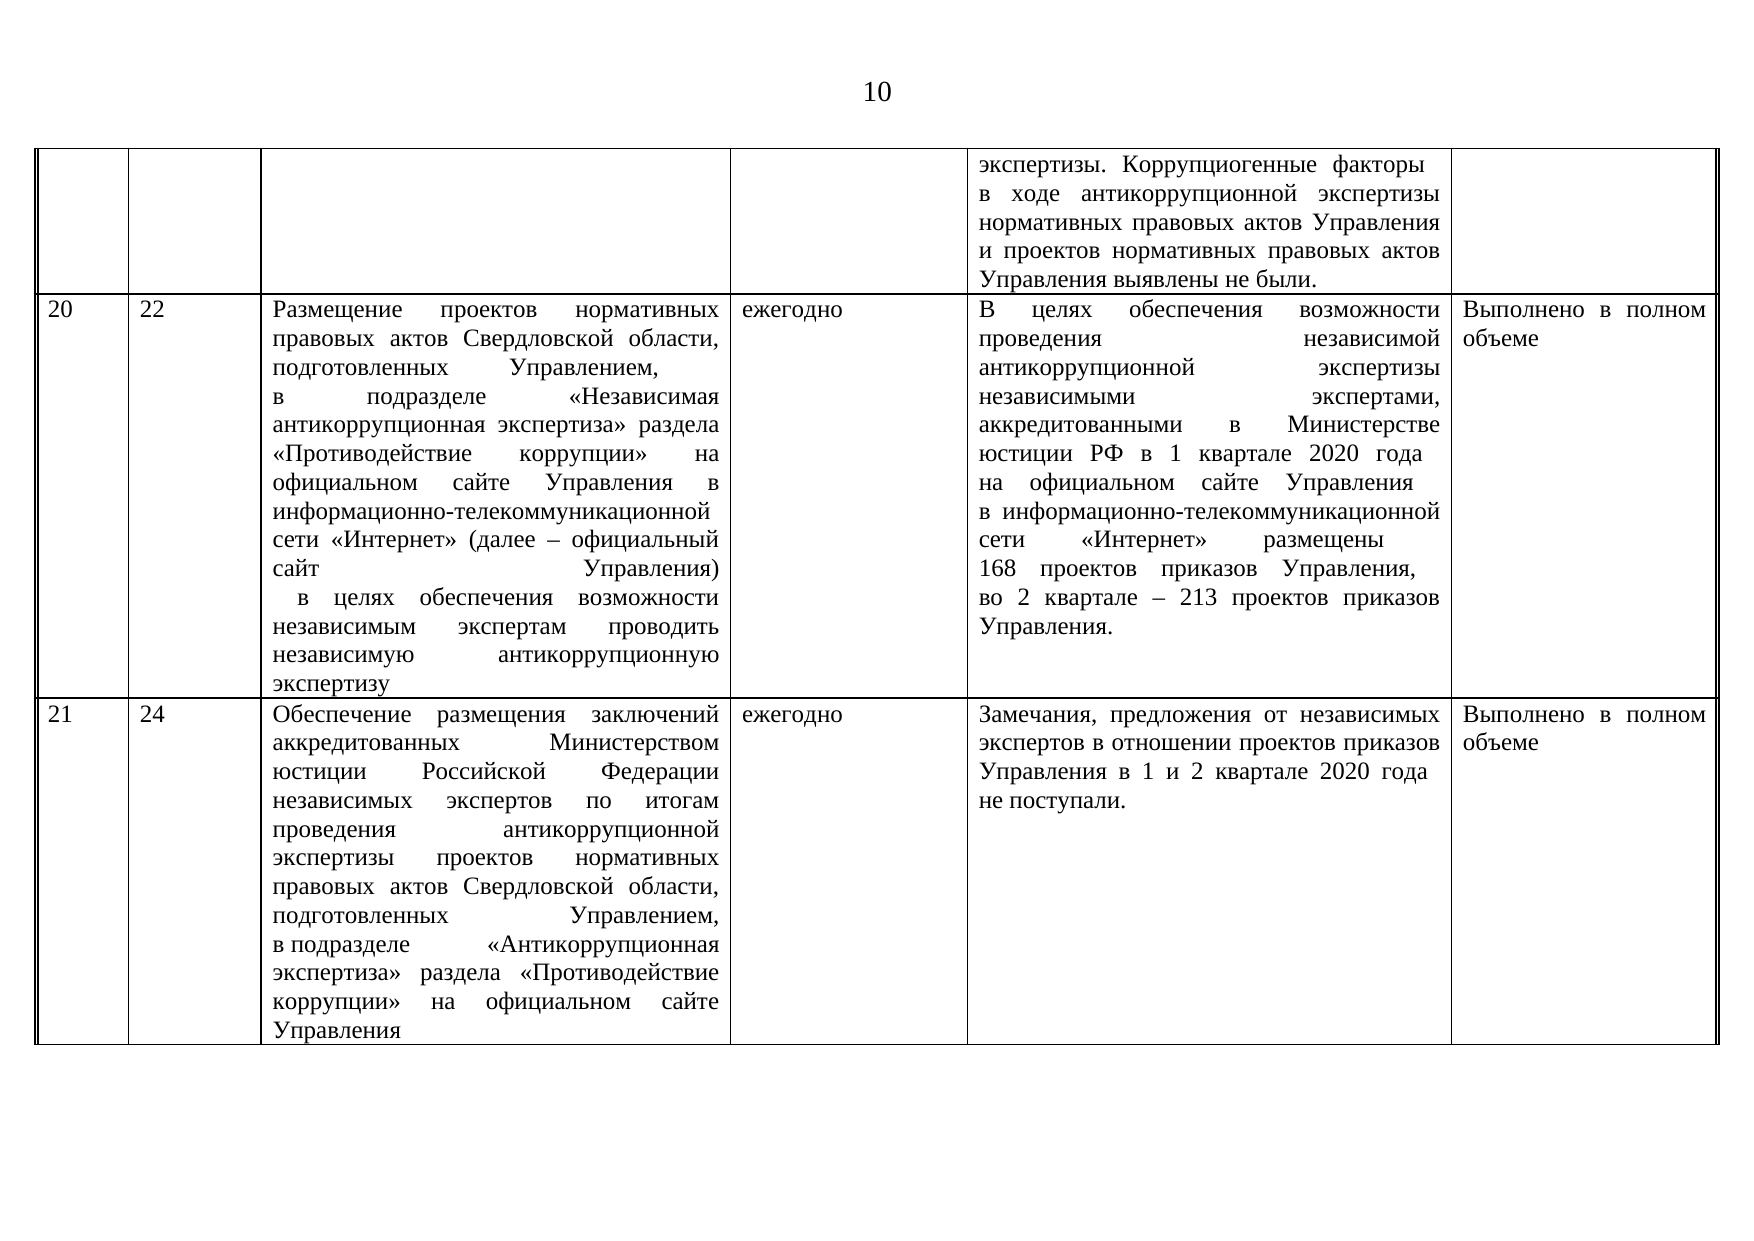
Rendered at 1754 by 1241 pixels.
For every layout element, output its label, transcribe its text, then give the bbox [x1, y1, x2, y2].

table_cell [262, 149, 730, 293]
table_cell Обеспечение размещения заключений аккредитованных Министерством юстиции Российской Федерации независимых экспертов по итогам проведения антикоррупционной экспертизы проектов нормативных правовых актов Свердловской области, подготовленных Управлением, в подразделе «Антикоррупционная экспертиза» раздела «Противодействие коррупции» на официальном сайте Управления [262, 699, 730, 1044]
table_cell [731, 149, 967, 293]
table_cell экспертизы. Коррупциогенные факторы в ходе антикоррупционной экспертизы нормативных правовых актов Управления и проектов нормативных правовых актов Управления выявлены не были. [968, 149, 1451, 293]
table_cell ежегодно [731, 699, 967, 1044]
table_cell ежегодно [731, 295, 967, 697]
table_cell 22 [129, 295, 260, 697]
table_cell 21 [39, 699, 128, 1044]
table_cell Выполнено в полном объеме [1452, 699, 1715, 1044]
table_cell Размещение проектов нормативных правовых актов Свердловской области, подготовленных Управлением, в подразделе «Независимая антикоррупционная экспертиза» раздела «Противодействие коррупции» на официальном сайте Управления в информационно-телекоммуникационной сети «Интернет» (далее – официальный сайт Управления) в целях обеспечения возможности независимым экспертам проводить независимую антикоррупционную экспертизу [262, 295, 730, 697]
table_cell Выполнено в полном объеме [1452, 295, 1715, 697]
table_cell Замечания, предложения от независимых экспертов в отношении проектов приказов Управления в 1 и 2 квартале 2020 года не поступали. [968, 699, 1451, 1044]
table_cell [39, 149, 128, 293]
table_cell 20 [39, 295, 128, 697]
table_cell В целях обеспечения возможности проведения независимой антикоррупционной экспертизы независимыми экспертами, аккредитованными в Министерстве юстиции РФ в 1 квартале 2020 года на официальном сайте Управления в информационно-телекоммуникационной сети «Интернет» размещены 168 проектов приказов Управления, во 2 квартале – 213 проектов приказов Управления. [968, 295, 1451, 697]
table_cell [1452, 149, 1715, 293]
table_cell [129, 149, 260, 293]
table_cell 24 [129, 699, 260, 1044]
